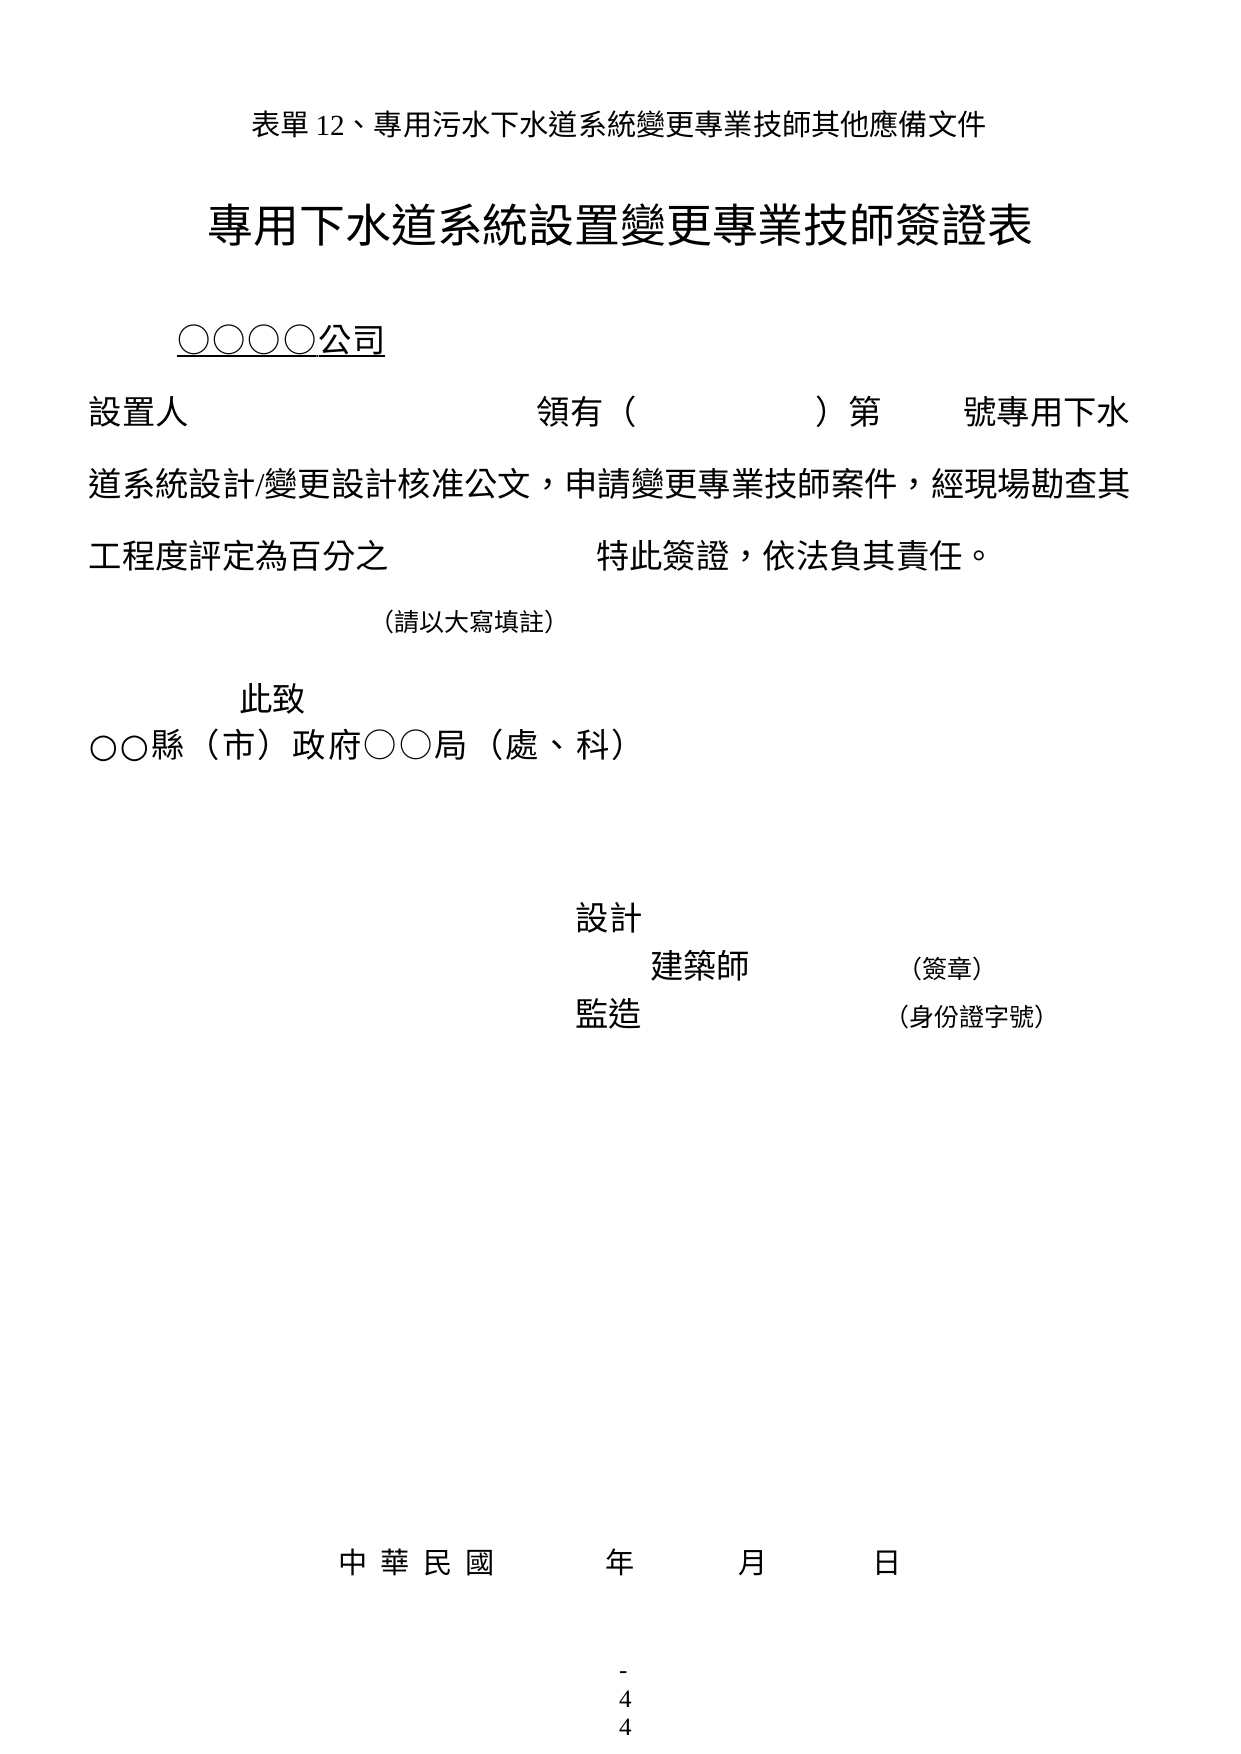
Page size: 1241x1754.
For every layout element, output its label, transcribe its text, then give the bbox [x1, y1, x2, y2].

text ○○○○公司 [148, 313, 1152, 362]
text 中 華 民 國 年 月 日 [89, 1539, 1152, 1582]
text ○○縣（市）政府○○局（處、科） [89, 721, 1203, 766]
text 設計 [89, 892, 1152, 940]
text （請以大寫填註） [148, 602, 1152, 639]
text 設置人 領有（ ）第 號專用下水道系統設計/變更設計核准公文，申請變更專業技師案件，經現場勘查其工程度評定為百分之 特此簽證，依法負其責任。 [88, 386, 1152, 578]
text 監造 （身份證字號） [89, 988, 1152, 1036]
text 表單12、專用污水下水道系統變更專業技師其他應備文件 [89, 101, 1149, 143]
text 專用下水道系統設置變更專業技師簽證表 [89, 189, 1152, 256]
text 此致 [148, 672, 1152, 721]
text 建築師 （簽章） [620, 940, 1152, 988]
